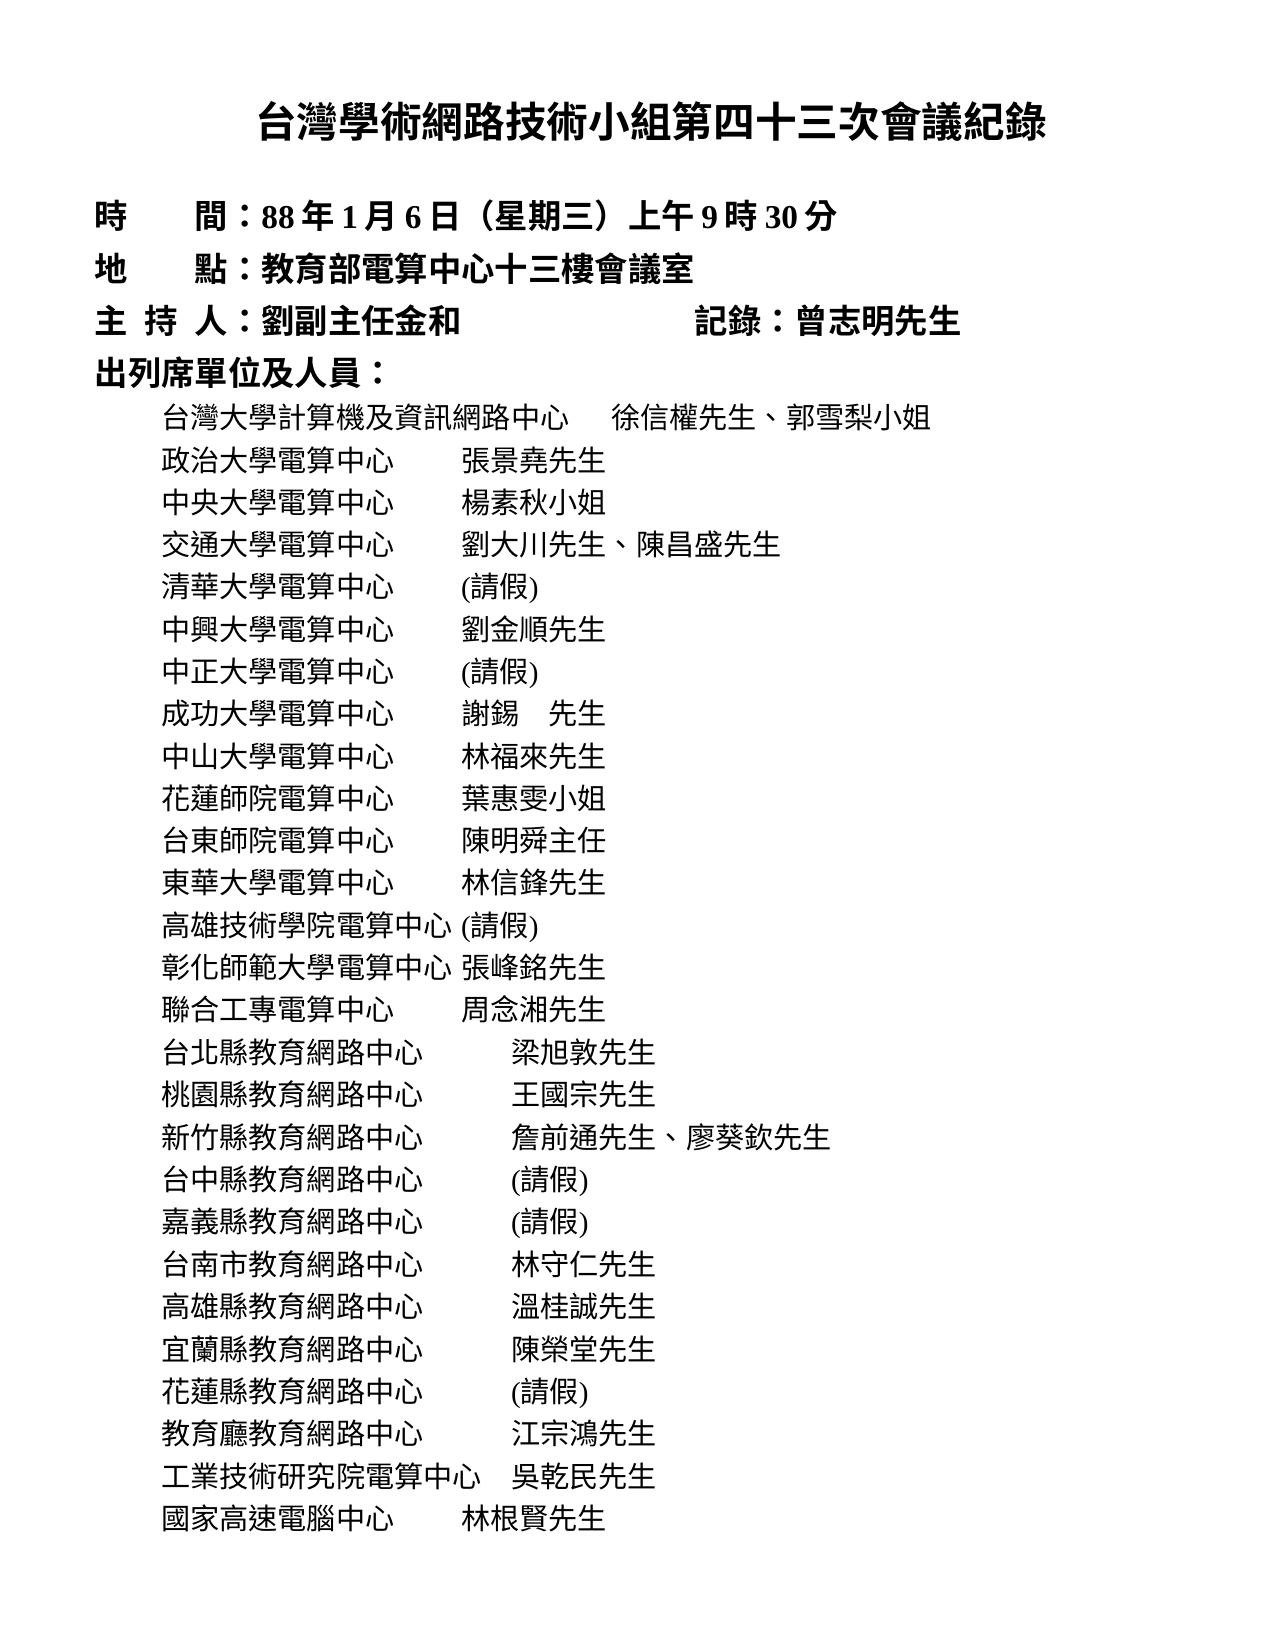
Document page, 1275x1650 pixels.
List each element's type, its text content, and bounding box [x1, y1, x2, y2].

text 桃園縣教育網路中心 王國宗先生 [161, 1072, 1157, 1114]
text 嘉義縣教育網路中心 (請假) [161, 1199, 1157, 1241]
text 出列席單位及人員： [94, 343, 1157, 395]
text 新竹縣教育網路中心 詹前通先生、廖葵欽先生 [161, 1114, 1157, 1157]
text 台灣學術網路技術小組第四十三次會議紀錄 [94, 89, 1157, 149]
text 台中縣教育網路中心 (請假) [161, 1157, 1157, 1199]
text 中山大學電算中心 林福來先生 [161, 733, 1157, 775]
text 主 持 人：劉副主任金和 記錄：曾志明先生 [94, 291, 1157, 343]
text 台南市教育網路中心 林守仁先生 [161, 1241, 1157, 1284]
text 台東師院電算中心 陳明舜主任 [161, 818, 1157, 860]
text 東華大學電算中心 林信鋒先生 [161, 860, 1157, 902]
text 時 間：88年1月6日（星期三）上午9時30分 [94, 186, 1157, 238]
text 工業技術研究院電算中心 吳乾民先生 [161, 1453, 1157, 1496]
text 國家高速電腦中心 林根賢先生 [161, 1496, 1157, 1538]
text 中央大學電算中心 楊素秋小姐 [161, 479, 1157, 522]
text 彰化師範大學電算中心 張峰銘先生 [161, 944, 1157, 987]
text 台灣大學計算機及資訊網路中心 徐信權先生、郭雪梨小姐 [161, 395, 1157, 437]
text 交通大學電算中心 劉大川先生、陳昌盛先生 [161, 522, 1157, 564]
text 中正大學電算中心 (請假) [161, 648, 1157, 691]
text 政治大學電算中心 張景堯先生 [161, 437, 1157, 479]
text 成功大學電算中心 謝錫 先生 [161, 691, 1157, 733]
text 高雄縣教育網路中心 溫桂誠先生 [161, 1284, 1157, 1326]
text 宜蘭縣教育網路中心 陳榮堂先生 [161, 1326, 1157, 1368]
text 中興大學電算中心 劉金順先生 [161, 606, 1157, 648]
text 教育廳教育網路中心 江宗鴻先生 [161, 1411, 1157, 1453]
text 地 點：教育部電算中心十三樓會議室 [94, 238, 1157, 291]
text 清華大學電算中心 (請假) [161, 564, 1157, 606]
text 台北縣教育網路中心 梁旭敦先生 [161, 1029, 1157, 1072]
text 高雄技術學院電算中心 (請假) [161, 902, 1157, 944]
text 花蓮師院電算中心 葉惠雯小姐 [161, 775, 1157, 818]
text 花蓮縣教育網路中心 (請假) [161, 1368, 1157, 1411]
text 聯合工專電算中心 周念湘先生 [161, 987, 1157, 1029]
